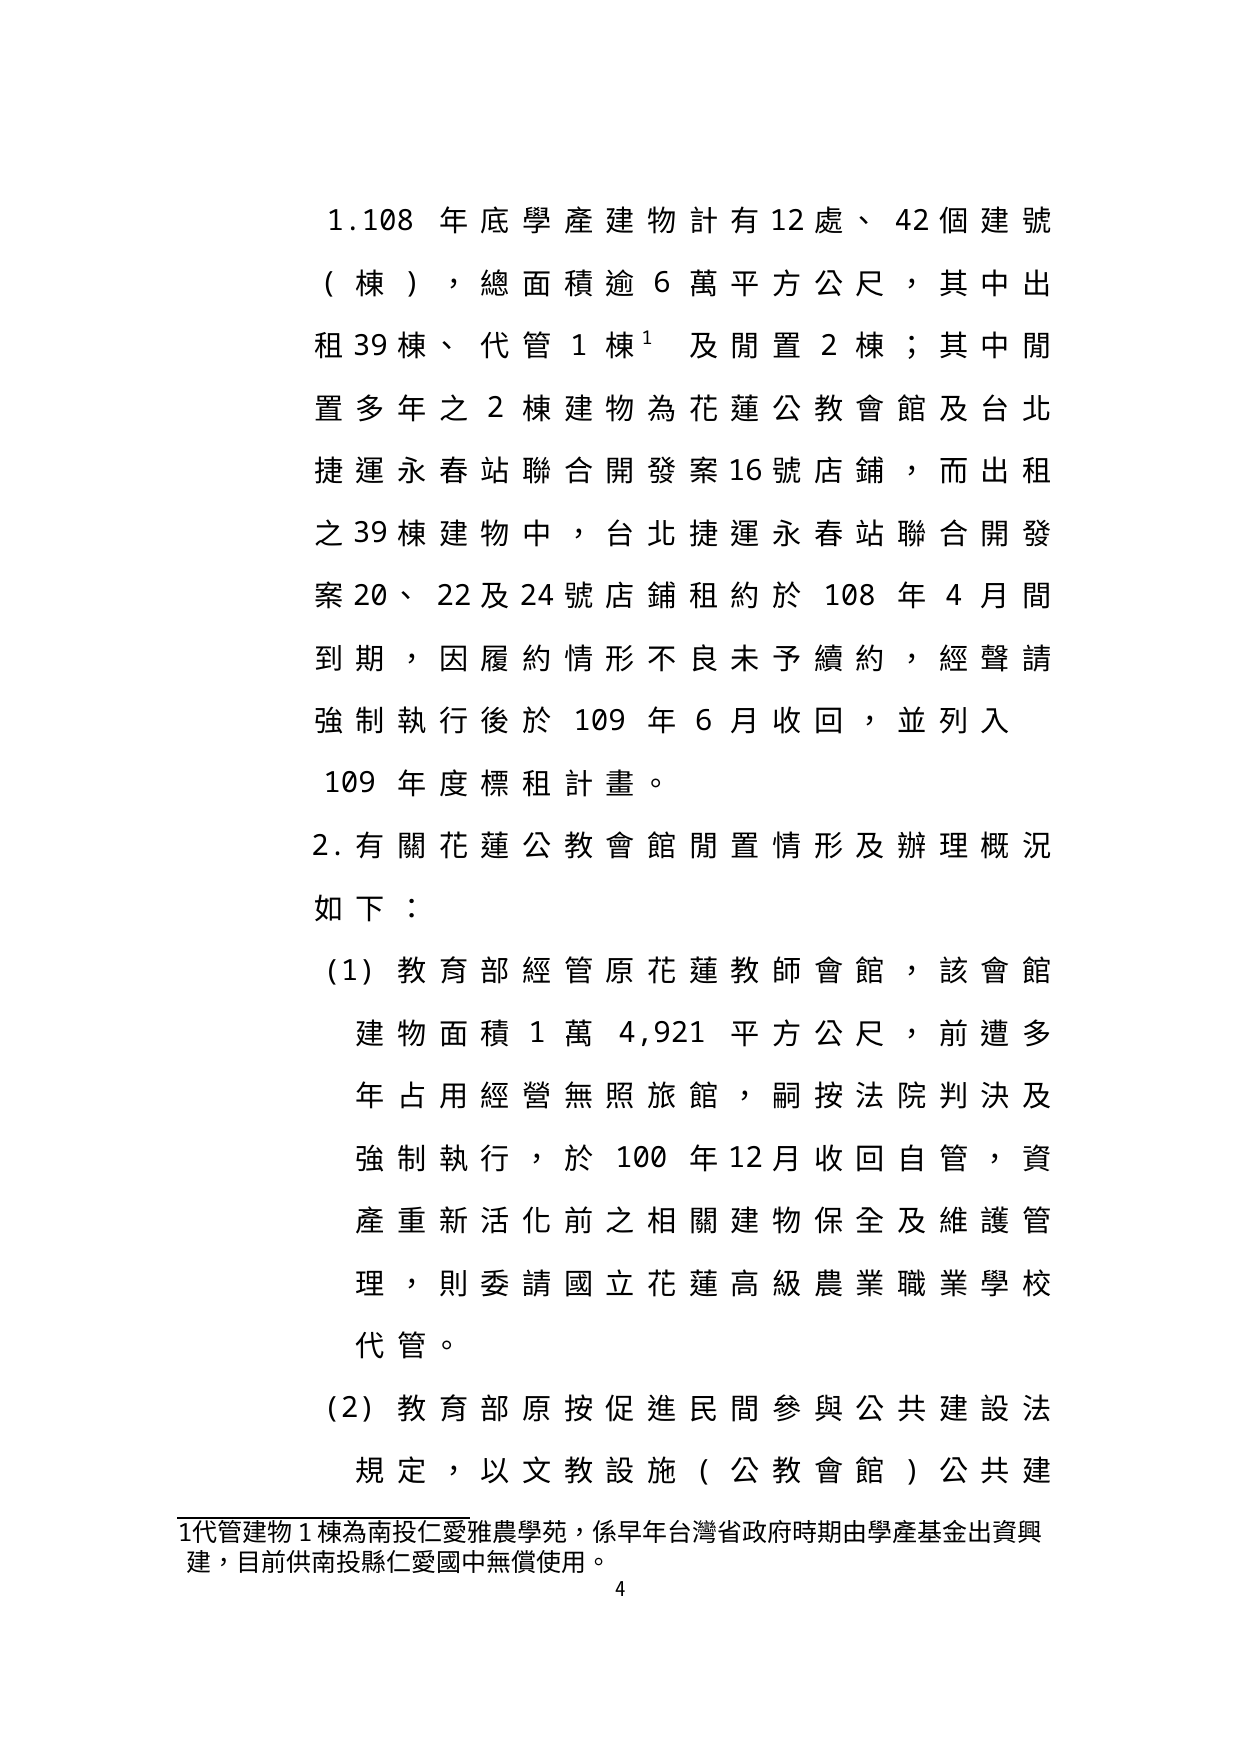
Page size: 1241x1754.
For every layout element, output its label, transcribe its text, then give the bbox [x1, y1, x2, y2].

text (1)教育部經管原花蓮教師會館，該會館建物面積1萬4,921平方公尺，前遭多年占用經營無照旅館，嗣按法院判決及強制執行，於100年12月收回自管，資產重新活化前之相關建物保全及維護管理，則委請國立花蓮高級農業職業學校代管。 [301, 927, 1058, 1365]
text 1.108年底學產建物計有12處、42個建號(棟)，總面積逾6萬平方公尺，其中出租39棟、代管1棟及閒置2棟；其中閒置多年之2棟建物為花蓮公教會館及台北捷運永春站聯合開發案16號店鋪，而出租之39棟建物中，台北捷運永春站聯合開發案20、22及24號店鋪租約於108年4月間到期，因履約情形不良未予續約，經聲請強制執行後於109年6月收回，並列入109年度標租計畫。 [271, 177, 1058, 802]
text 2.有關花蓮公教會館閒置情形及辦理概況如下： [271, 802, 1058, 927]
text 代管建物1棟為南投仁愛雅農學苑，係早年台灣省政府時期由學產基金出資興建，目前供南投縣仁愛國中無償使用。 [177, 1518, 1063, 1577]
text (2)教育部原按促進民間參與公共建設法規定，以文教設施(公教會館)公共建 [301, 1365, 1058, 1490]
